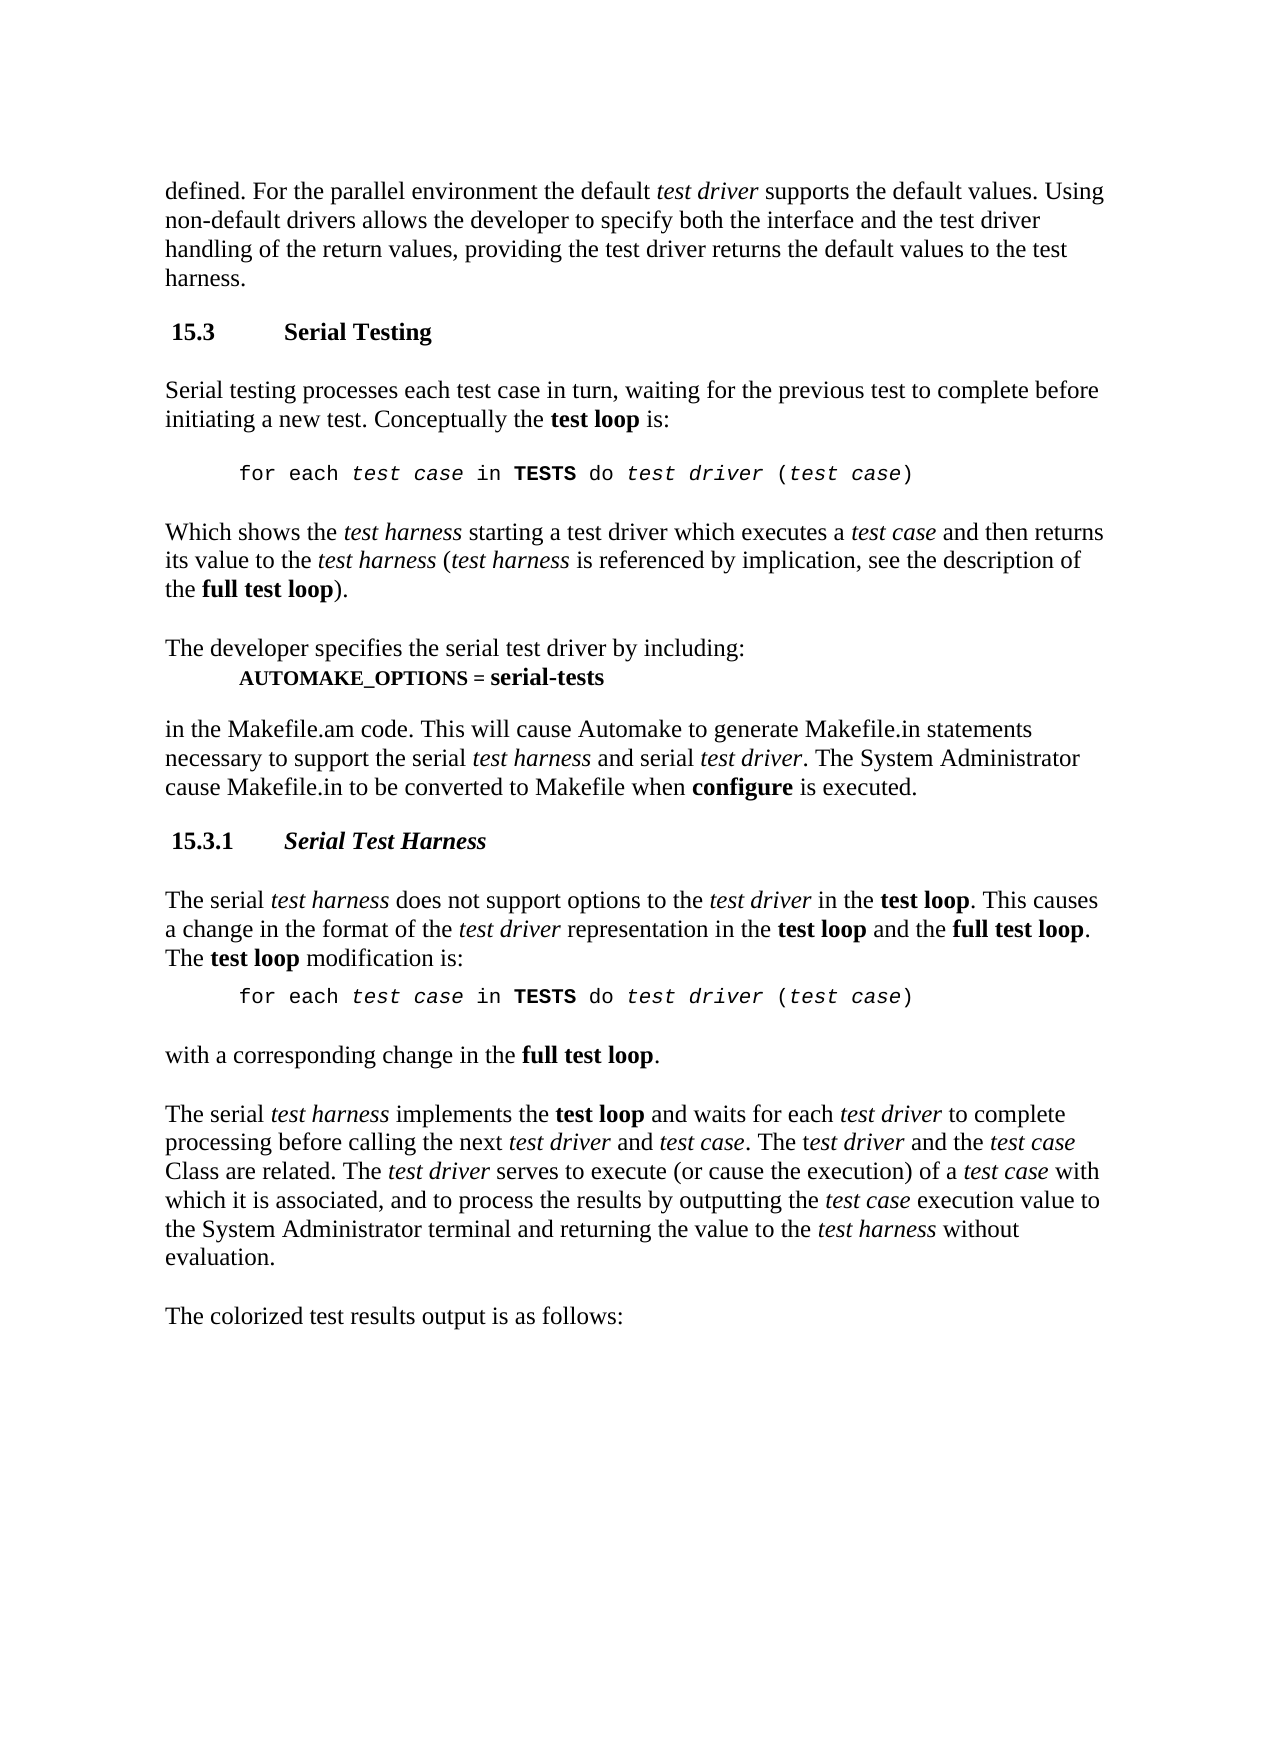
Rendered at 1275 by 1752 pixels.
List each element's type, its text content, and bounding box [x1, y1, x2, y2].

text with a corresponding change in the full test loop. [165, 1040, 1110, 1069]
text Serial testing processes each test case in turn, waiting for the previous test to complete before initiating a new test. Conceptually the test loop is: [165, 376, 1110, 433]
text for each test case in TESTS do test driver (test case) [238, 463, 1110, 487]
text Which shows the test harness starting a test driver which executes a test case and then returns its value to the test harness (test harness is referenced by implication, see the description of the full test loop). [165, 517, 1110, 603]
text defined. For the parallel environment the default test driver supports the default values. Using non-default drivers allows the developer to specify both the interface and the test driver handling of the return values, providing the test driver returns the default values to the test harness. [165, 176, 1110, 291]
text The developer specifies the serial test driver by including: AUTOMAKE_OPTIONS = serial-tests in the Makefile.am code. This will cause Automake to generate Makefile.in statements necessary to support the serial test harness and serial test driver. The System Administrator cause Makefile.in to be converted to Makefile when configure is executed. [165, 633, 1110, 801]
text The serial test harness implements the test loop and waits for each test driver to complete processing before calling the next test driver and test case. The test driver and the test case Class are related. The test driver serves to execute (or cause the execution) of a test case with which it is associated, and to process the results by outputting the test case execution value to the System Administrator terminal and returning the value to the test harness without evaluation. [165, 1099, 1110, 1271]
subtitle Serial Test Harness [165, 826, 1110, 855]
text for each test case in TESTS do test driver (test case) [238, 986, 1110, 1010]
subtitle Serial Testing [165, 317, 1110, 346]
text The colorized test results output is as follows: [165, 1301, 1110, 1359]
text The serial test harness does not support options to the test driver in the test loop. This causes a change in the format of the test driver representation in the test loop and the full test loop. The test loop modification is: [165, 885, 1110, 971]
